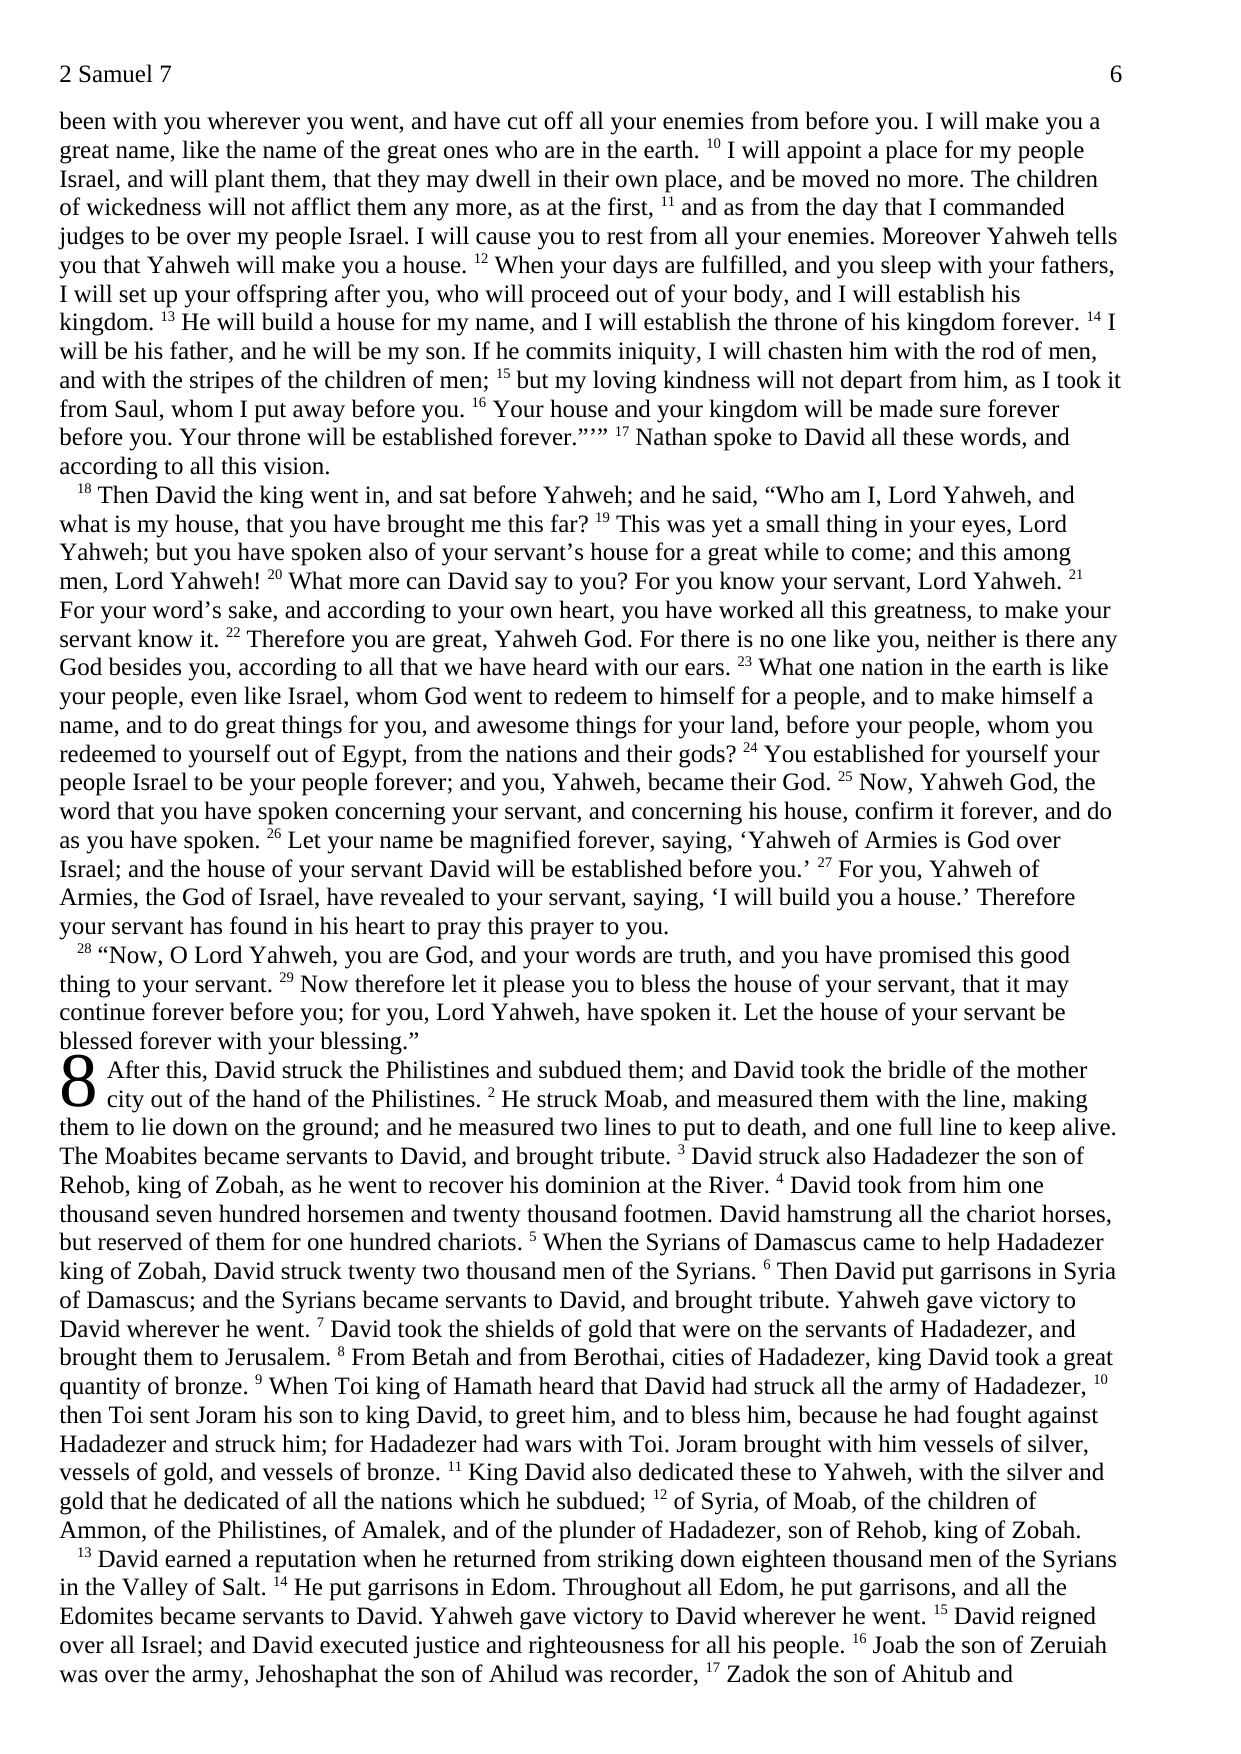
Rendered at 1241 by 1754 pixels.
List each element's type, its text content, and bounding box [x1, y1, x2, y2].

text been with you wherever you went, and have cut off all your enemies from before you. I will make you a great name, like the name of the great ones who are in the earth. 10 I will appoint a place for my people Israel, and will plant them, that they may dwell in their own place, and be moved no more. The children of wickedness will not afflict them any more, as at the first, 11 and as from the day that I commanded judges to be over my people Israel. I will cause you to rest from all your enemies. Moreover Yahweh tells you that Yahweh will make you a house. 12 When your days are fulfilled, and you sleep with your fathers, I will set up your offspring after you, who will proceed out of your body, and I will establish his kingdom. 13 He will build a house for my name, and I will establish the throne of his kingdom forever. 14 I will be his father, and he will be my son. If he commits iniquity, I will chasten him with the rod of men, and with the stripes of the children of men; 15 but my loving kindness will not depart from him, as I took it from Saul, whom I put away before you. 16 Your house and your kingdom will be made sure forever before you. Your throne will be established forever.”’” 17 Nathan spoke to David all these words, and according to all this vision. [59, 106, 1122, 480]
text 8After this, David struck the Philistines and subdued them; and David took the bridle of the mother city out of the hand of the Philistines. 2 He struck Moab, and measured them with the line, making them to lie down on the ground; and he measured two lines to put to death, and one full line to keep alive. The Moabites became servants to David, and brought tribute. 3 David struck also Hadadezer the son of Rehob, king of Zobah, as he went to recover his dominion at the River. 4 David took from him one thousand seven hundred horsemen and twenty thousand footmen. David hamstrung all the chariot horses, but reserved of them for one hundred chariots. 5 When the Syrians of Damascus came to help Hadadezer king of Zobah, David struck twenty two thousand men of the Syrians. 6 Then David put garrisons in Syria of Damascus; and the Syrians became servants to David, and brought tribute. Yahweh gave victory to David wherever he went. 7 David took the shields of gold that were on the servants of Hadadezer, and brought them to Jerusalem. 8 From Betah and from Berothai, cities of Hadadezer, king David took a great quantity of bronze. 9 When Toi king of Hamath heard that David had struck all the army of Hadadezer, 10 then Toi sent Joram his son to king David, to greet him, and to bless him, because he had fought against Hadadezer and struck him; for Hadadezer had wars with Toi. Joram brought with him vessels of silver, vessels of gold, and vessels of bronze. 11 King David also dedicated these to Yahweh, with the silver and gold that he dedicated of all the nations which he subdued; 12 of Syria, of Moab, of the children of Ammon, of the Philistines, of Amalek, and of the plunder of Hadadezer, son of Rehob, king of Zobah. [59, 1055, 1122, 1544]
text 18 Then David the king went in, and sat before Yahweh; and he said, “Who am I, Lord Yahweh, and what is my house, that you have brought me this far? 19 This was yet a small thing in your eyes, Lord Yahweh; but you have spoken also of your servant’s house for a great while to come; and this among men, Lord Yahweh! 20 What more can David say to you? For you know your servant, Lord Yahweh. 21 For your word’s sake, and according to your own heart, you have worked all this greatness, to make your servant know it. 22 Therefore you are great, Yahweh God. For there is no one like you, neither is there any God besides you, according to all that we have heard with our ears. 23 What one nation in the earth is like your people, even like Israel, whom God went to redeem to himself for a people, and to make himself a name, and to do great things for you, and awesome things for your land, before your people, whom you redeemed to yourself out of Egypt, from the nations and their gods? 24 You established for yourself your people Israel to be your people forever; and you, Yahweh, became their God. 25 Now, Yahweh God, the word that you have spoken concerning your servant, and concerning his house, confirm it forever, and do as you have spoken. 26 Let your name be magnified forever, saying, ‘Yahweh of Armies is God over Israel; and the house of your servant David will be established before you.’ 27 For you, Yahweh of Armies, the God of Israel, have revealed to your servant, saying, ‘I will build you a house.’ Therefore your servant has found in his heart to pray this prayer to you. [59, 480, 1122, 940]
text 13 David earned a reputation when he returned from striking down eighteen thousand men of the Syrians in the Valley of Salt. 14 He put garrisons in Edom. Throughout all Edom, he put garrisons, and all the Edomites became servants to David. Yahweh gave victory to David wherever he went. 15 David reigned over all Israel; and David executed justice and righteousness for all his people. 16 Joab the son of Zeruiah was over the army, Jehoshaphat the son of Ahilud was recorder, 17 Zadok the son of Ahitub and [59, 1544, 1122, 1687]
text 28 “Now, O Lord Yahweh, you are God, and your words are truth, and you have promised this good thing to your servant. 29 Now therefore let it please you to bless the house of your servant, that it may continue forever before you; for you, Lord Yahweh, have spoken it. Let the house of your servant be blessed forever with your blessing.” [59, 940, 1122, 1055]
